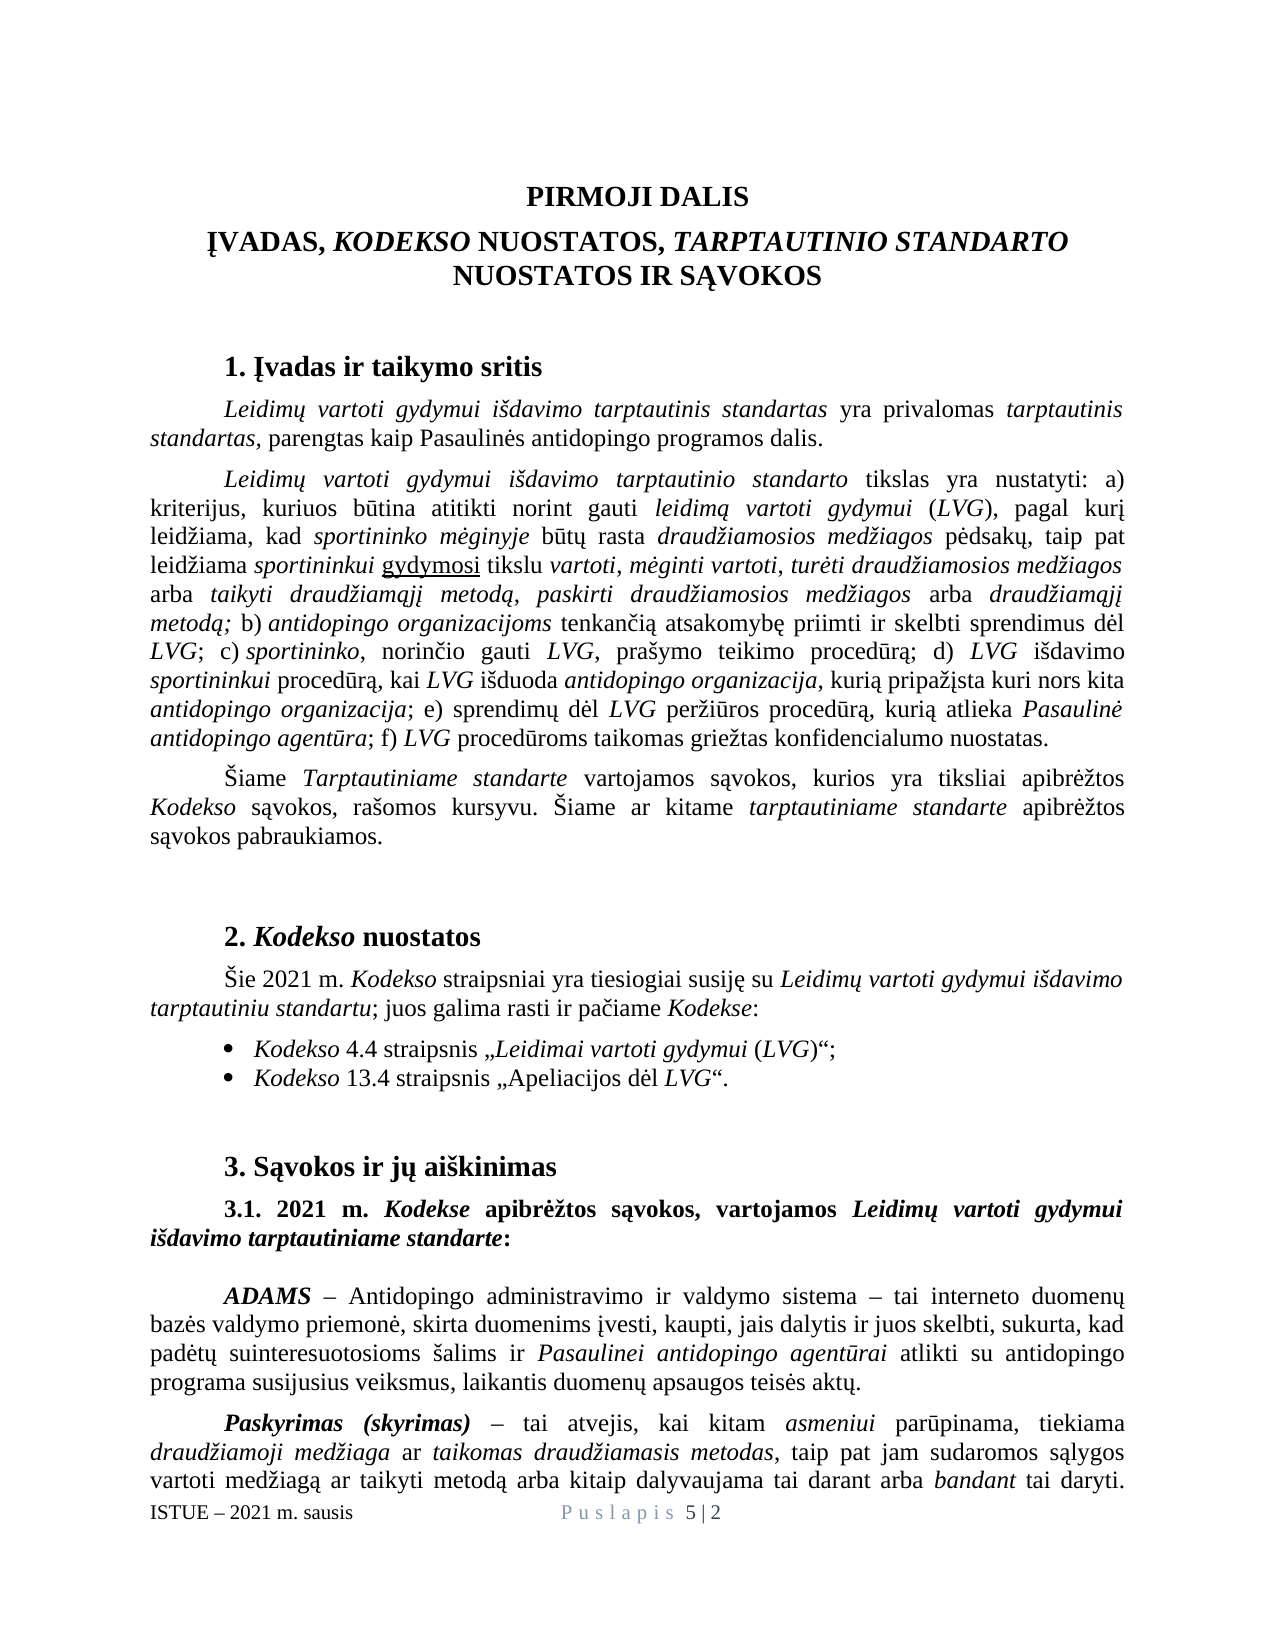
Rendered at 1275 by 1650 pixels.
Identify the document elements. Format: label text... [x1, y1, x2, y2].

text 1. Įvadas ir taikymo sritis [150, 349, 1125, 382]
text  Kodekso 13.4 straipsnis „Apeliacijos dėl LVG“. [224, 1063, 1125, 1092]
text ADAMS – Antidopingo administravimo ir valdymo sistema – tai interneto duomenų bazės valdymo priemonė, skirta duomenims įvesti, kaupti, jais dalytis ir juos skelbti, sukurta, kad padėtų suinteresuotosioms šalims ir Pasaulinei antidopingo agentūrai atlikti su antidopingo programa susijusius veiksmus, laikantis duomenų apsaugos teisės aktų. [150, 1281, 1125, 1396]
text 3.1. 2021 m. Kodekse apibrėžtos sąvokos, vartojamos Leidimų vartoti gydymui išdavimo tarptautiniame standarte: [150, 1194, 1125, 1252]
text PIRMOJI DALIS [150, 179, 1125, 212]
text  Kodekso 4.4 straipsnis „Leidimai vartoti gydymui (LVG)“; [224, 1034, 1125, 1063]
text Paskyrimas (skyrimas) – tai atvejis, kai kitam asmeniui parūpinama, tiekiama draudžiamoji medžiaga ar taikomas draudžiamasis metodas, taip pat jam sudaromos sąlygos vartoti medžiagą ar taikyti metodą arba kitaip dalyvaujama tai darant arba bandant tai daryti. [150, 1408, 1125, 1494]
text Šiame Tarptautiniame standarte vartojamos sąvokos, kurios yra tiksliai apibrėžtos Kodekso sąvokos, rašomos kursyvu. Šiame ar kitame tarptautiniame standarte apibrėžtos sąvokos pabraukiamos. [150, 763, 1125, 849]
text Šie 2021 m. Kodekso straipsniai yra tiesiogiai susiję su Leidimų vartoti gydymui išdavimo tarptautiniu standartu; juos galima rasti ir pačiame Kodekse: [150, 964, 1125, 1022]
text Leidimų vartoti gydymui išdavimo tarptautinis standartas yra privalomas tarptautinis standartas, parengtas kaip Pasaulinės antidopingo programos dalis. [150, 394, 1125, 452]
text 2. Kodekso nuostatos [150, 919, 1125, 953]
text 3. Sąvokos ir jų aiškinimas [150, 1149, 1125, 1183]
text ĮVADAS, KODEKSO NUOSTATOS, TARPTAUTINIO STANDARTO NUOSTATOS IR SĄVOKOS [150, 224, 1125, 291]
text Leidimų vartoti gydymui išdavimo tarptautinio standarto tikslas yra nustatyti: a) kriterijus, kuriuos būtina atitikti norint gauti leidimą vartoti gydymui (LVG), pagal kurį leidžiama, kad sportininko mėginyje būtų rasta draudžiamosios medžiagos pėdsakų, taip pat leidžiama sportininkui gydymosi tikslu vartoti, mėginti vartoti, turėti draudžiamosios medžiagos arba taikyti draudžiamąjį metodą, paskirti draudžiamosios medžiagos arba draudžiamąjį metodą; b) antidopingo organizacijoms tenkančią atsakomybę priimti ir skelbti sprendimus dėl LVG; c) sportininko, norinčio gauti LVG, prašymo teikimo procedūrą; d) LVG išdavimo sportininkui procedūrą, kai LVG išduoda antidopingo organizacija, kurią pripažįsta kuri nors kita antidopingo organizacija; e) sprendimų dėl LVG peržiūros procedūrą, kurią atlieka Pasaulinė antidopingo agentūra; f) LVG procedūroms taikomas griežtas konfidencialumo nuostatas. [150, 464, 1125, 751]
